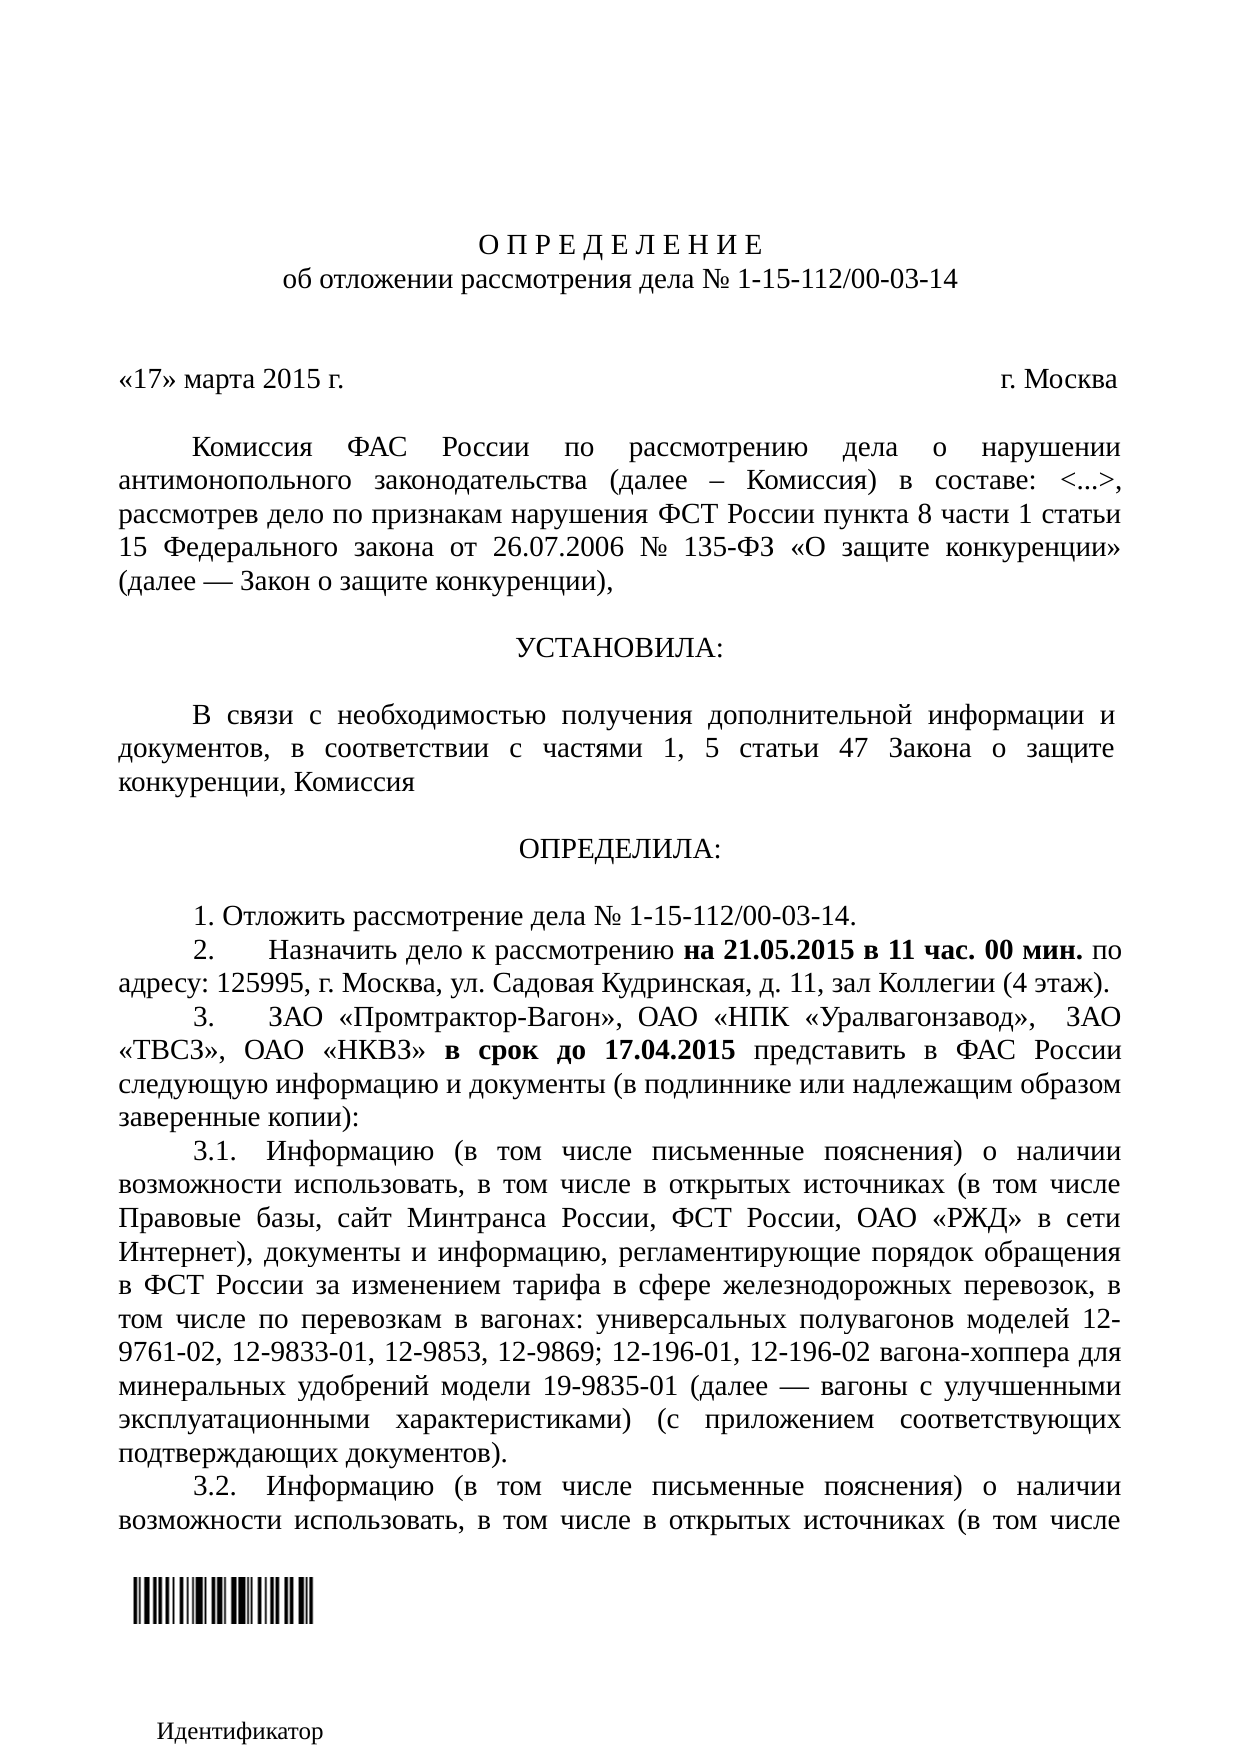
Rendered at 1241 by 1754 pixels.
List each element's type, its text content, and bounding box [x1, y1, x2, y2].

text 1. Отложить рассмотрение дела № 1-15-112/00-03-14. [118, 898, 1122, 932]
list Информацию (в том числе письменные пояснения) о наличии возможности использовать, в том числе в открытых источниках (в том числе [118, 1468, 1122, 1536]
list Назначить дело к рассмотрению на 21.05.2015 в 11 час. 00 мин. по адресу: 125995, г. Москва, ул. Садовая Кудринская, д. 11, зал Коллегии (4 этаж). [118, 932, 1122, 999]
list Информацию (в том числе письменные пояснения) о наличии возможности использовать, в том числе в открытых источниках (в том числе Правовые базы, сайт Минтранса России, ФСТ России, ОАО «РЖД» в сети Интернет), документы и информацию, регламентирующие порядок обращения в ФСТ России за изменением тарифа в сфере железнодорожных перевозок, в том числе по перевозкам в вагонах: универсальных полувагонов моделей 12-9761-02, 12-9833-01, 12-9853, 12-9869; 12-196-01, 12-196-02 вагона-хоппера для минеральных удобрений модели 19-9835-01 (далее — вагоны с улучшенными эксплуатационными характеристиками) (с приложением соответствующих подтверждающих документов). [118, 1133, 1122, 1468]
text «17» марта 2015 г. г. Москва [118, 362, 1122, 395]
text В связи с необходимостью получения дополнительной информации и документов, в соответствии с частями 1, 5 статьи 47 Закона о защите конкуренции, Комиссия [118, 697, 1116, 798]
text О П Р Е Д Е Л Е Н И Е [118, 227, 1122, 261]
text УСТАНОВИЛА: [116, 630, 1122, 663]
text ОПРЕДЕЛИЛА: [118, 831, 1122, 865]
picture [118, 1577, 331, 1624]
text об отложении рассмотрения дела № 1-15-112/00-03-14 [118, 261, 1122, 294]
text Комиссия ФАС России по рассмотрению дела о нарушении антимонопольного законодательства (далее – Комиссия) в составе: <...>, рассмотрев дело по признакам нарушения ФСТ России пункта 8 части 1 статьи 15 Федерального закона от 26.07.2006 № 135-ФЗ «О защите конкуренции» (далее — Закон о защите конкуренции), [118, 429, 1122, 596]
list ЗАО «Промтрактор-Вагон», ОАО «НПК «Уралвагонзавод», ЗАО «ТВСЗ», ОАО «НКВЗ» в срок до 17.04.2015 представить в ФАС России следующую информацию и документы (в подлиннике или надлежащим образом заверенные копии): [118, 999, 1122, 1133]
